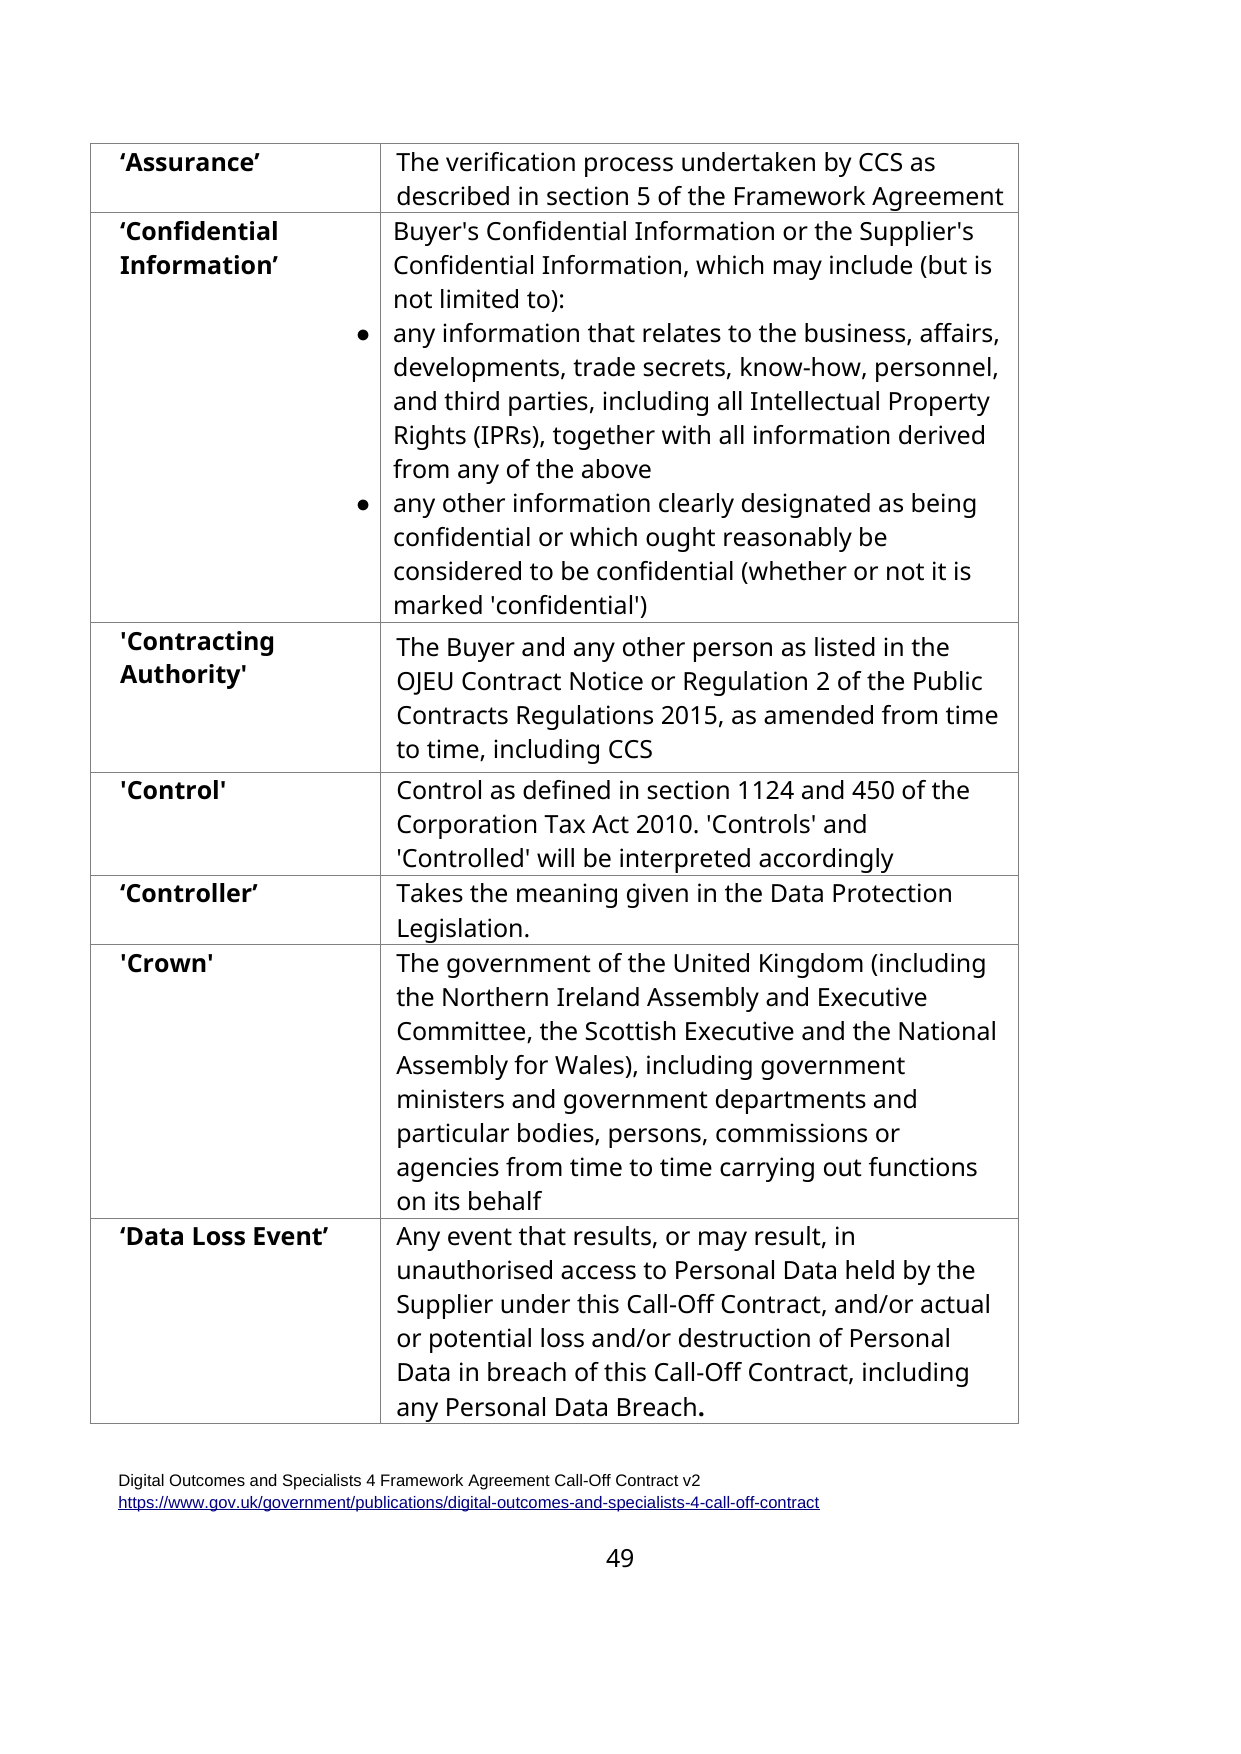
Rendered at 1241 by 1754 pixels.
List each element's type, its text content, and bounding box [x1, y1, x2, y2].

table_cell Control as defined in section 1124 and 450 of the Corporation Tax Act 2010. 'Controls' and 'Controlled' will be interpreted accordingly [381, 773, 1018, 875]
table_cell ‘Controller’ [91, 876, 380, 944]
table_header ‘Assurance’ [91, 144, 380, 212]
table_cell Buyer's Confidential Information or the Supplier's Confidential Information, which may include (but is not limited to): any information that relates to the business, affairs, developments, trade secrets, know-how, personnel, and third parties, including all Intellectual Property Rights (IPRs), together with all information derived from any of the above any other information clearly designated as being confidential or which ought reasonably be considered to be confidential (whether or not it is marked 'confidential') [381, 213, 1018, 622]
table_cell ‘Confidential Information’ [91, 213, 380, 622]
table_cell The government of the United Kingdom (including the Northern Ireland Assembly and Executive Committee, the Scottish Executive and the National Assembly for Wales), including government ministers and government departments and particular bodies, persons, commissions or agencies from time to time carrying out functions on its behalf [381, 945, 1018, 1218]
table_cell 'Contracting Authority' [91, 623, 380, 772]
table_cell 'Crown' [91, 945, 380, 1218]
table_cell The Buyer and any other person as listed in the OJEU Contract Notice or Regulation 2 of the Public Contracts Regulations 2015, as amended from time to time, including CCS [381, 623, 1018, 772]
table_cell ‘Data Loss Event’ [91, 1219, 380, 1423]
table_header The verification process undertaken by CCS as described in section 5 of the Framework Agreement [381, 144, 1018, 212]
table_cell Takes the meaning given in the Data Protection Legislation. [381, 876, 1018, 944]
table_cell 'Control' [91, 773, 380, 875]
table_cell Any event that results, or may result, in unauthorised access to Personal Data held by the Supplier under this Call-Off Contract, and/or actual or potential loss and/or destruction of Personal Data in breach of this Call-Off Contract, including any Personal Data Breach. [381, 1219, 1018, 1423]
